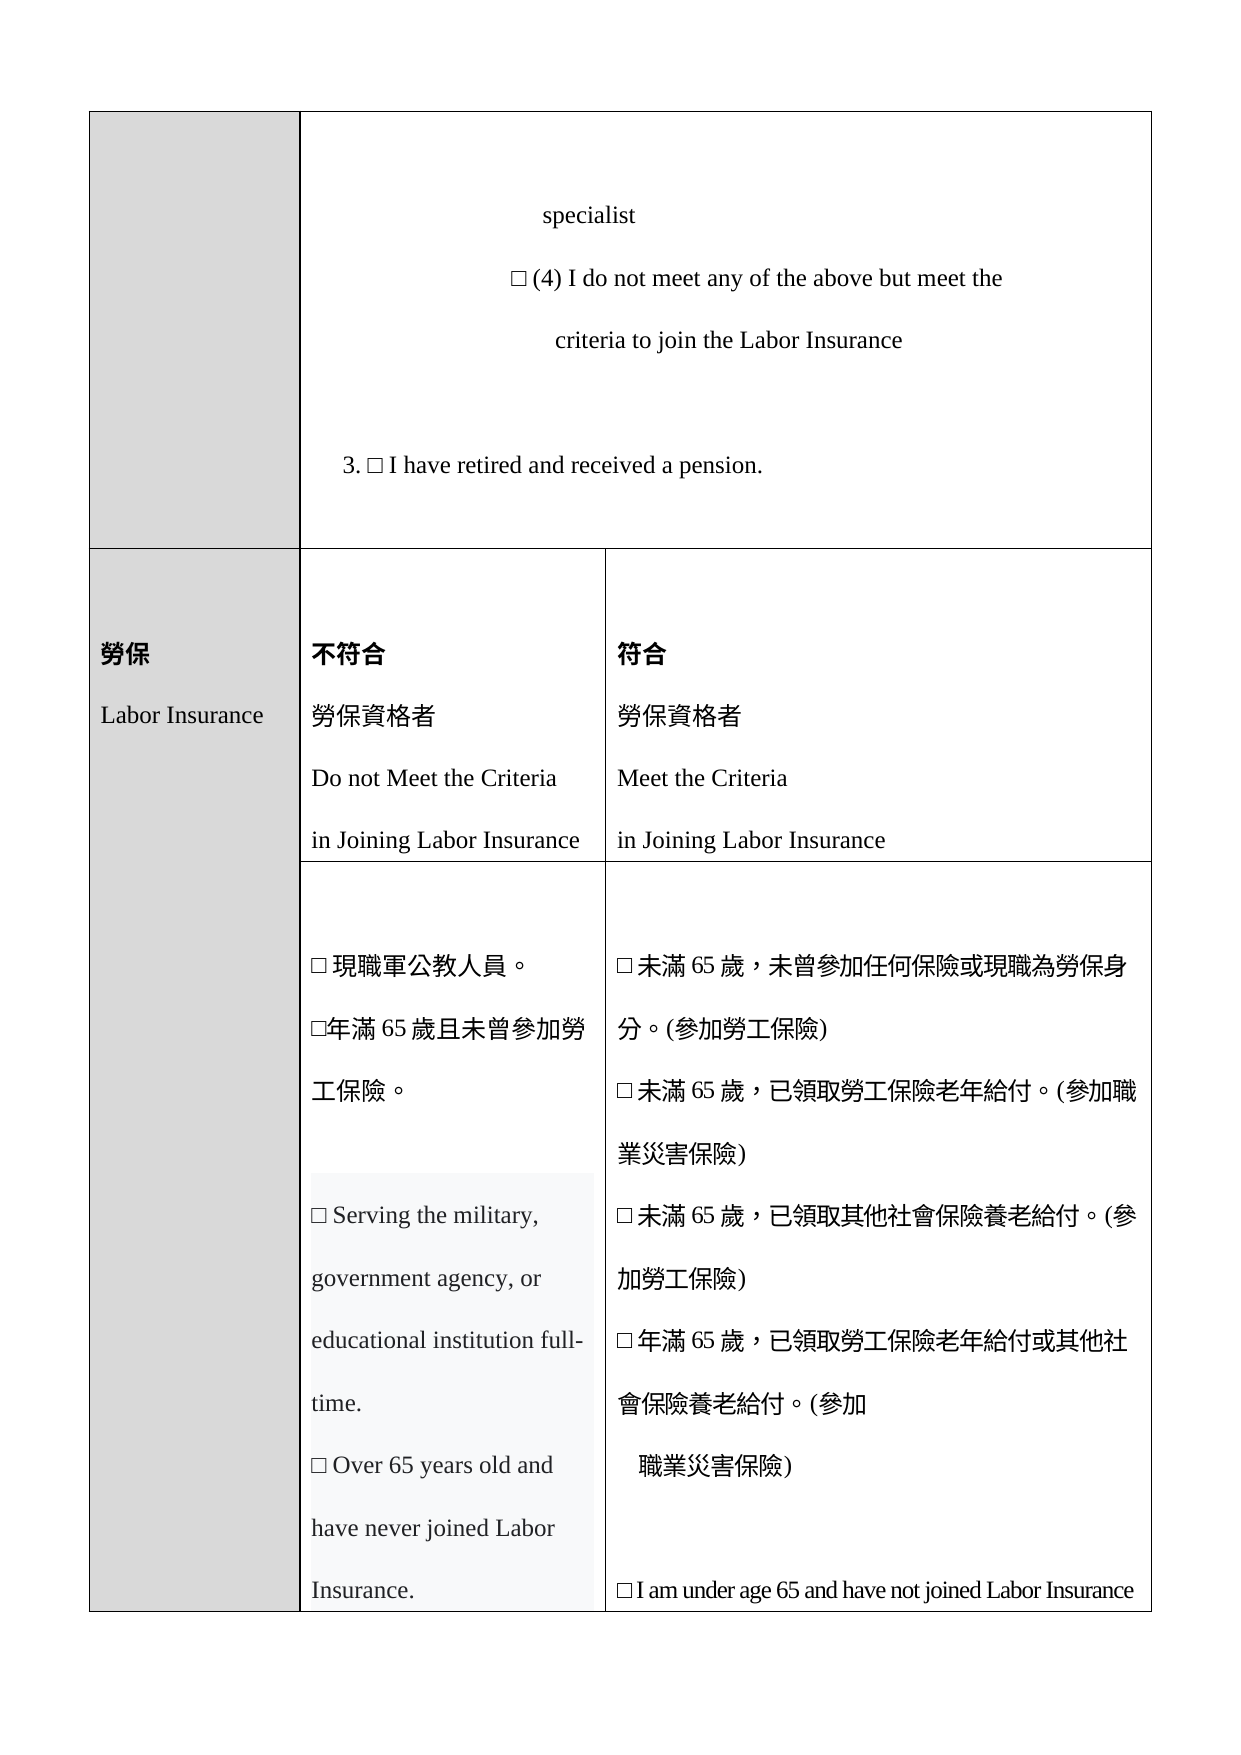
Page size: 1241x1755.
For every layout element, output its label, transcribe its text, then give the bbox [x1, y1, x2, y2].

table_cell □ 未滿65歲，未曾參加任何保險或現職為勞保身分。(參加勞工保險) □ 未滿65歲，已領取勞工保險老年給付。(參加職業災害保險) □ 未滿65歲，已領取其他社會保險養老給付。(參加勞工保險) □ 年滿65歲，已領取勞工保險老年給付或其他社會保險養老給付。(參加 職業災害保險) □ I am under age 65 and have not joined Labor Insurance [606, 862, 1151, 1611]
table_cell □ 現職軍公教人員。 □年滿65歲且未曾參加勞工保險。 □ Serving the military, government agency, or educational institution full-time. □ Over 65 years old and have never joined Labor Insurance. [301, 862, 605, 1611]
table_cell 符合 勞保資格者 Meet the Criteria in Joining Labor Insurance [606, 549, 1151, 861]
table_cell [90, 112, 299, 548]
table_cell 不符合 勞保資格者 Do not Meet the Criteria in Joining Labor Insurance [301, 549, 605, 861]
table_cell ※依教育部填報校務基本資料庫規定辦理。 1.□「未具本職」。 2.□「具本職」，具下列人員身分： (現行服務單位:_________________________) □具軍人保險身分者。 □具公教人員保險身分者。 □具農民健康保險身分者。 □具勞工保險身分之下列全部時間工作者： ※ Fill in the following information: 1. □ I don't work full-time. 2. □ I work full-time and under the coverage of an insurance plan: (Employer: _______________________________________) I am under the: □ Military Member Insurance □ Civil Servant and School Member Insurance □ Farmer Health Insurance. □ Labor Insurance and a.以機關學校為投保單位：機關學校專任有給人員。 b.非以機關學校為投保單位： □ (1)公、民營事業、機構之全部時間受僱者。 □ (2)雇主或自營業主。 □ (3)專門職業及技術人員自行執業者。 □ (4)未具上開身分但符合勞工保險最高投保級距者。 a. The government agency, institution, or school is the insured unit b. The government agency, institution, or school is not the insured unit: □ (1) I work full-time for institutions, public or private. □ (2) I manage s business as a self-employed.。 □ (3) I work as a self-employed professional or specialist □ (4) I do not meet any of the above but meet the criteria to join the Labor Insurance 3. □ I have retired and received a pension. [301, 112, 1151, 548]
table_cell 勞保 Labor Insurance [90, 549, 299, 1611]
